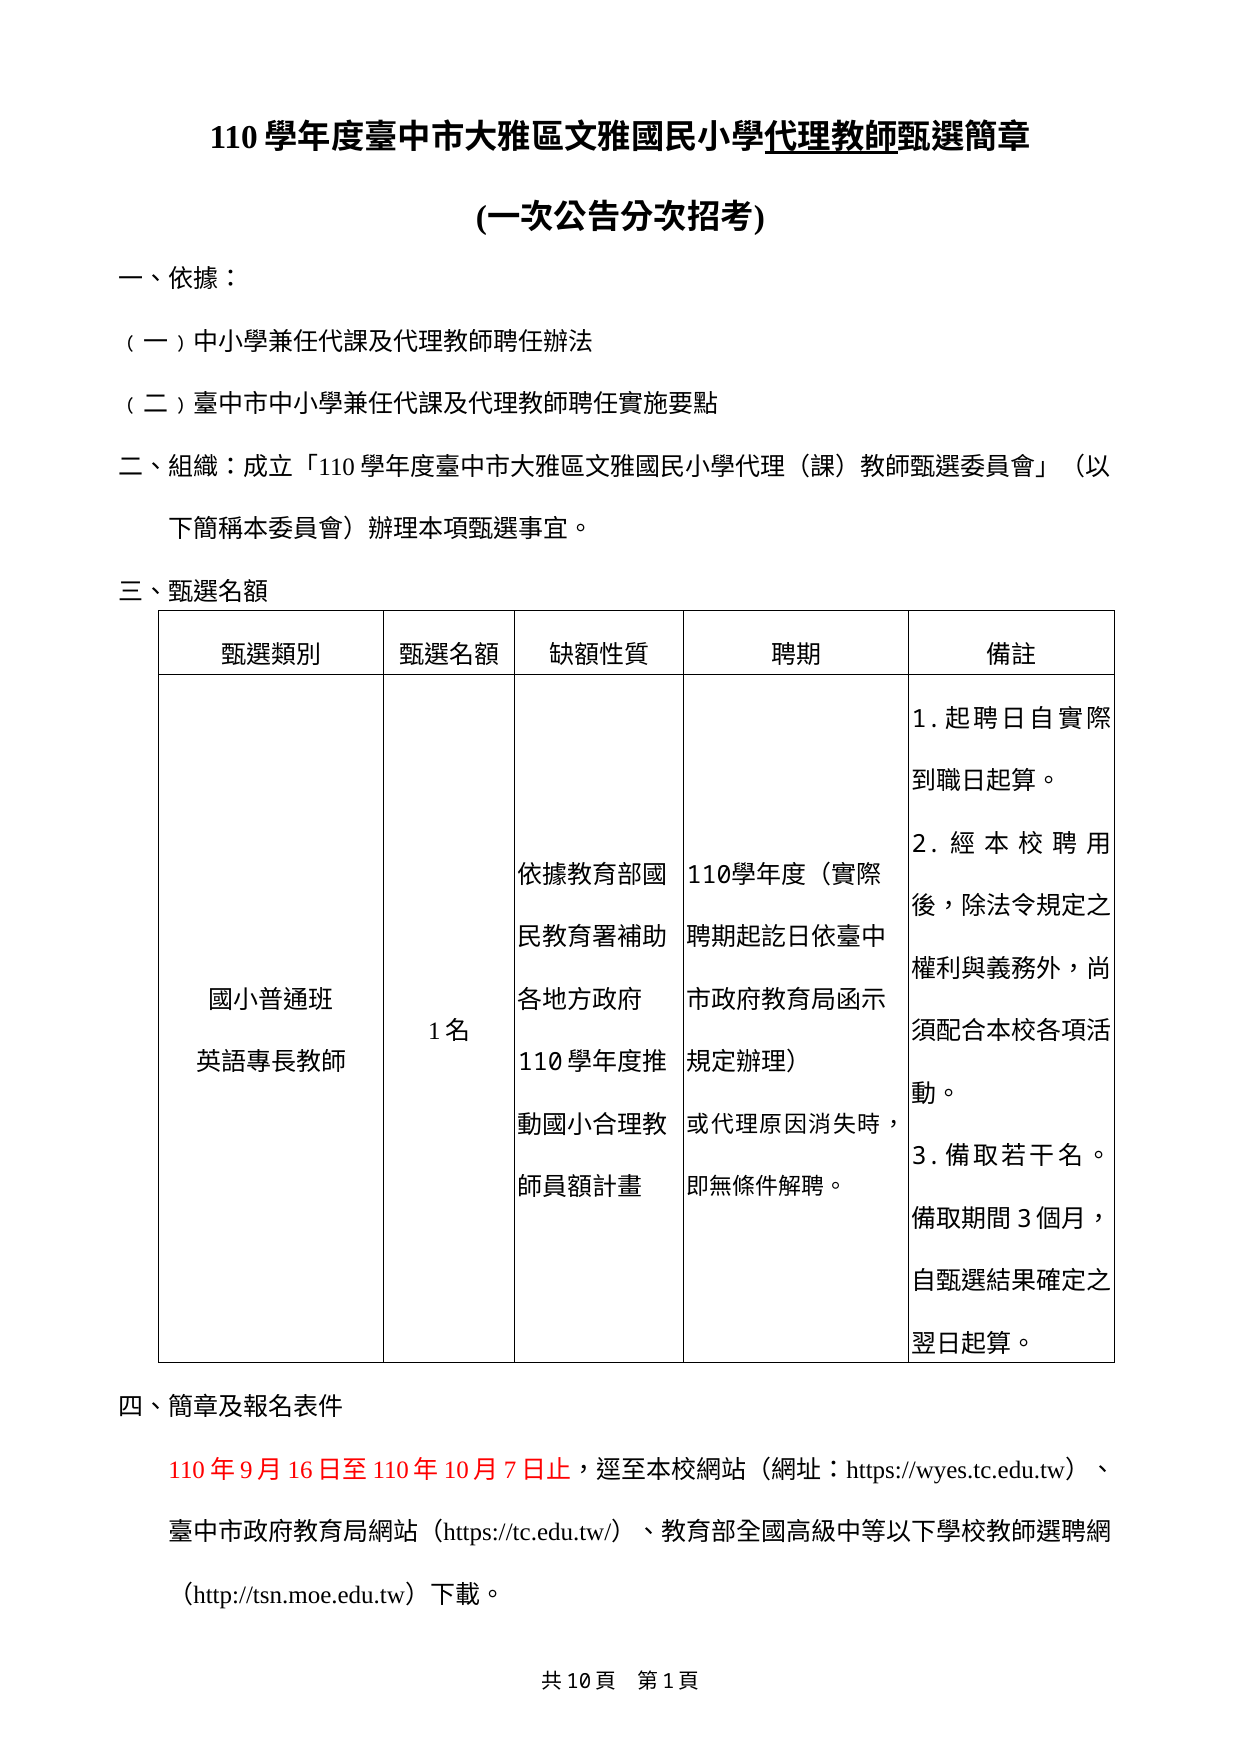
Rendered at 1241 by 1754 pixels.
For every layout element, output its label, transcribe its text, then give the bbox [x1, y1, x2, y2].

table_header 備註 [909, 611, 1114, 673]
text 二、組織：成立「110學年度臺中市大雅區文雅國民小學代理（課）教師甄選委員會」（以下簡稱本委員會）辦理本項甄選事宜。 [118, 422, 1122, 547]
table_cell 1名 [384, 675, 514, 1362]
table_cell 110學年度（實際聘期起訖日依臺中市政府教育局函示規定辦理） 或代理原因消失時，即無條件解聘。 [684, 675, 908, 1362]
table_cell 依據教育部國民教育署補助各地方政府110學年度推動國小合理教師員額計畫 [515, 675, 683, 1362]
table_header 聘期 [684, 611, 908, 673]
text ﹙二﹚臺中市中小學兼任代課及代理教師聘任實施要點 [118, 360, 1122, 422]
text (一次公告分次招考) [118, 172, 1122, 235]
table_cell 國小普通班 英語專長教師 [159, 675, 383, 1362]
table_header 甄選類別 [159, 611, 383, 673]
text ﹙一﹚中小學兼任代課及代理教師聘任辦法 [118, 297, 1122, 360]
text 一、依據： [118, 235, 1122, 297]
text 110學年度臺中市大雅區文雅國民小學代理教師甄選簡章 [118, 93, 1122, 155]
text 四、簡章及報名表件 110年9月16日至110年10月7日止，逕至本校網站（網址：https://wyes.tc.edu.tw）、臺中市政府教育局網站（https://tc.edu.tw/）、教育部全國高級中等以下學校教師選聘網（http://tsn.moe.edu.tw）下載。 [118, 1363, 1122, 1613]
table_header 甄選名額 [384, 611, 514, 673]
table_cell 1.起聘日自實際到職日起算。 2.經本校聘用後，除法令規定之權利與義務外，尚須配合本校各項活動。 3.備取若干名。備取期間3個月，自甄選結果確定之翌日起算。 [909, 675, 1114, 1362]
table_header 缺額性質 [515, 611, 683, 673]
text 三、甄選名額 [118, 547, 1122, 610]
